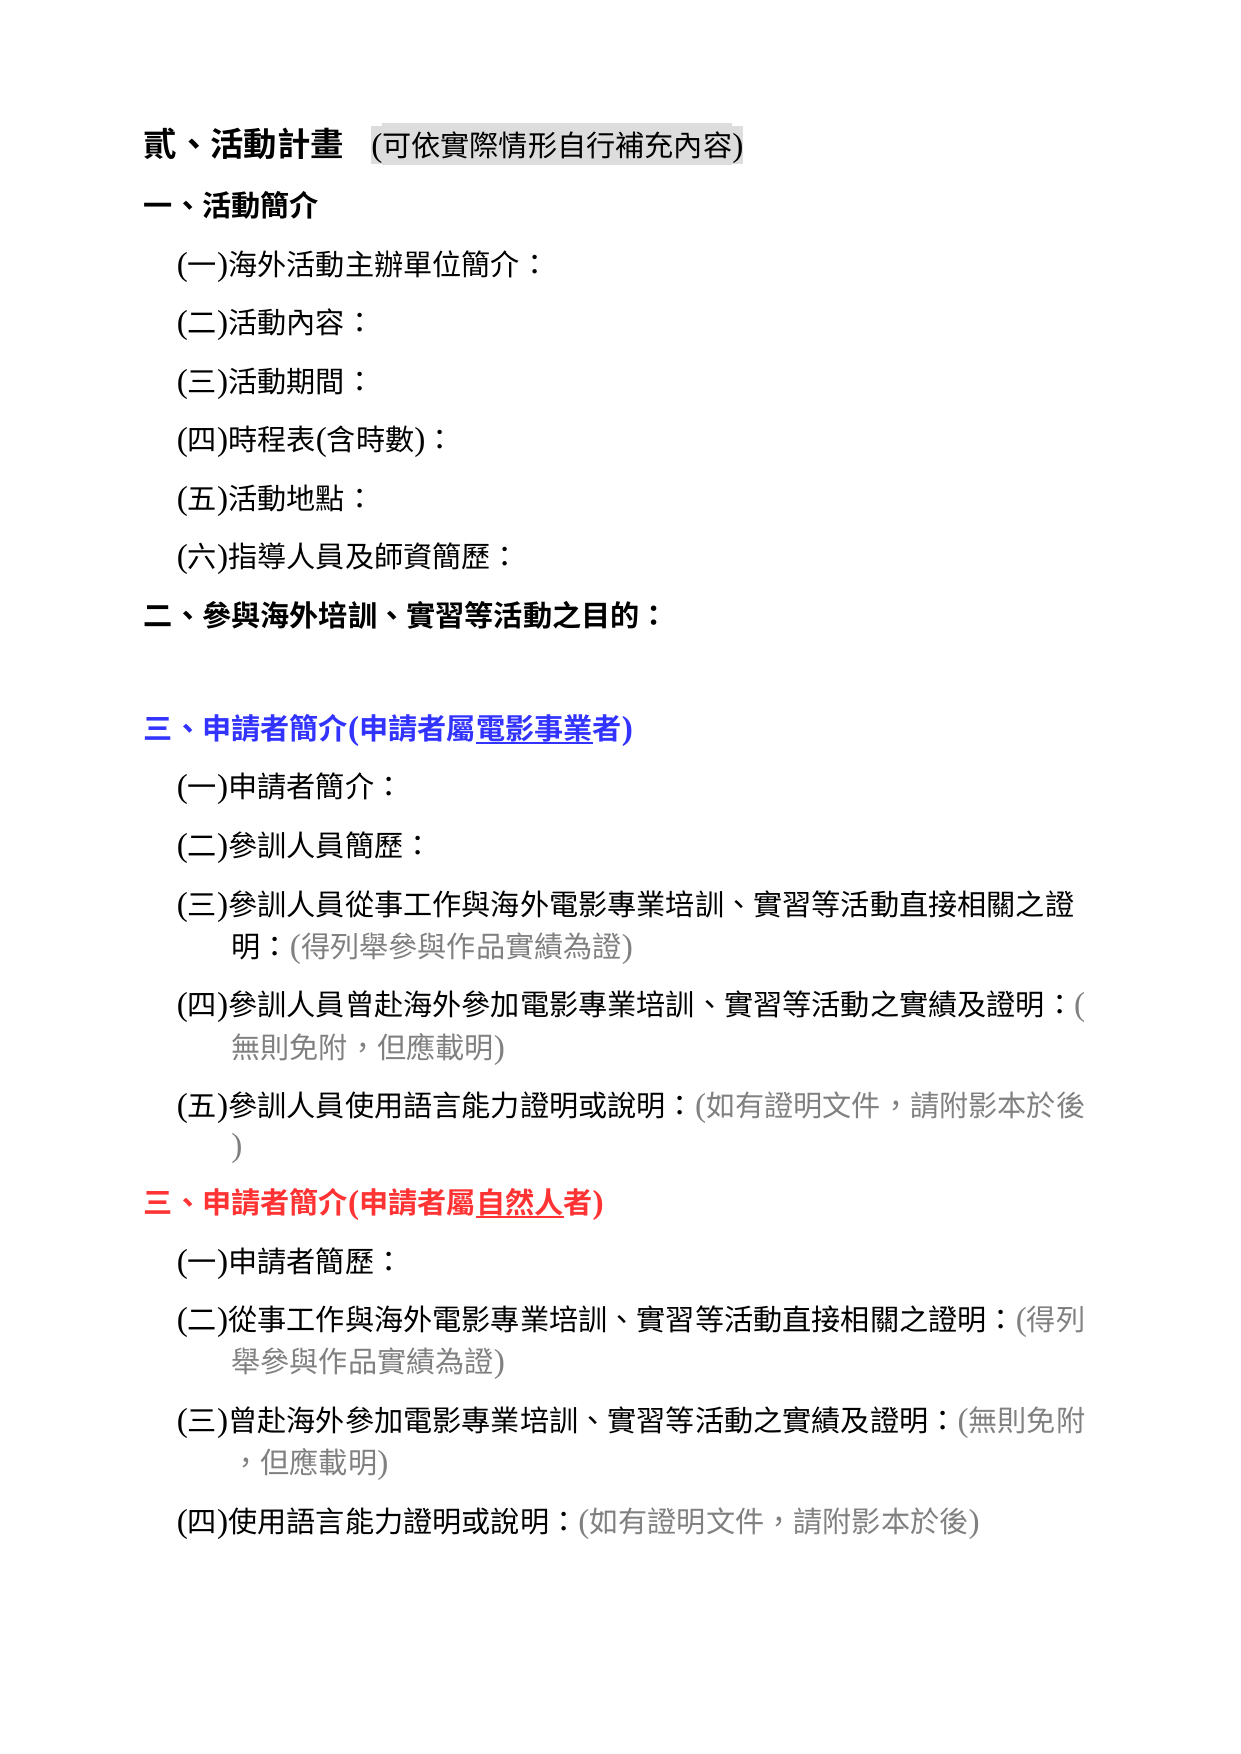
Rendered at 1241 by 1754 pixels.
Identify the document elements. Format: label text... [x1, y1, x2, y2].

text (一)申請者簡介： [177, 764, 1089, 806]
text (二)從事工作與海外電影專業培訓、實習等活動直接相關之證明：(得列舉參與作品實績為證) [177, 1297, 1089, 1381]
text (六)指導人員及師資簡歷： [177, 534, 1089, 576]
text (四)參訓人員曾赴海外參加電影專業培訓、實習等活動之實績及證明：(無則免附，但應載明) [177, 982, 1089, 1067]
text 一、活動簡介 [144, 183, 1089, 225]
text (二)參訓人員簡歷： [177, 823, 1089, 865]
text (一)申請者簡歷： [177, 1238, 1089, 1281]
text (四)時程表(含時數)： [177, 417, 1089, 459]
text (三)曾赴海外參加電影專業培訓、實習等活動之實績及證明：(無則免附，但應載明) [177, 1398, 1089, 1482]
text (五)參訓人員使用語言能力證明或說明：(如有證明文件，請附影本於後) [177, 1083, 1089, 1163]
text (三)活動期間： [177, 358, 1089, 401]
text (三)參訓人員從事工作與海外電影專業培訓、實習等活動直接相關之證明：(得列舉參與作品實績為證) [177, 881, 1089, 966]
text 三、申請者簡介(申請者屬自然人者) [144, 1180, 1089, 1222]
text (二)活動內容： [177, 300, 1089, 342]
text 三、申請者簡介(申請者屬電影事業者) [144, 706, 1089, 748]
text (一)海外活動主辦單位簡介： [177, 241, 1089, 283]
text 二、參與海外培訓、實習等活動之目的： [144, 592, 1089, 635]
text (五)活動地點： [177, 475, 1089, 518]
text (四)使用語言能力證明或說明：(如有證明文件，請附影本於後) [177, 1498, 1089, 1541]
text 貳、活動計畫 (可依實際情形自行補充內容) [144, 118, 1089, 166]
